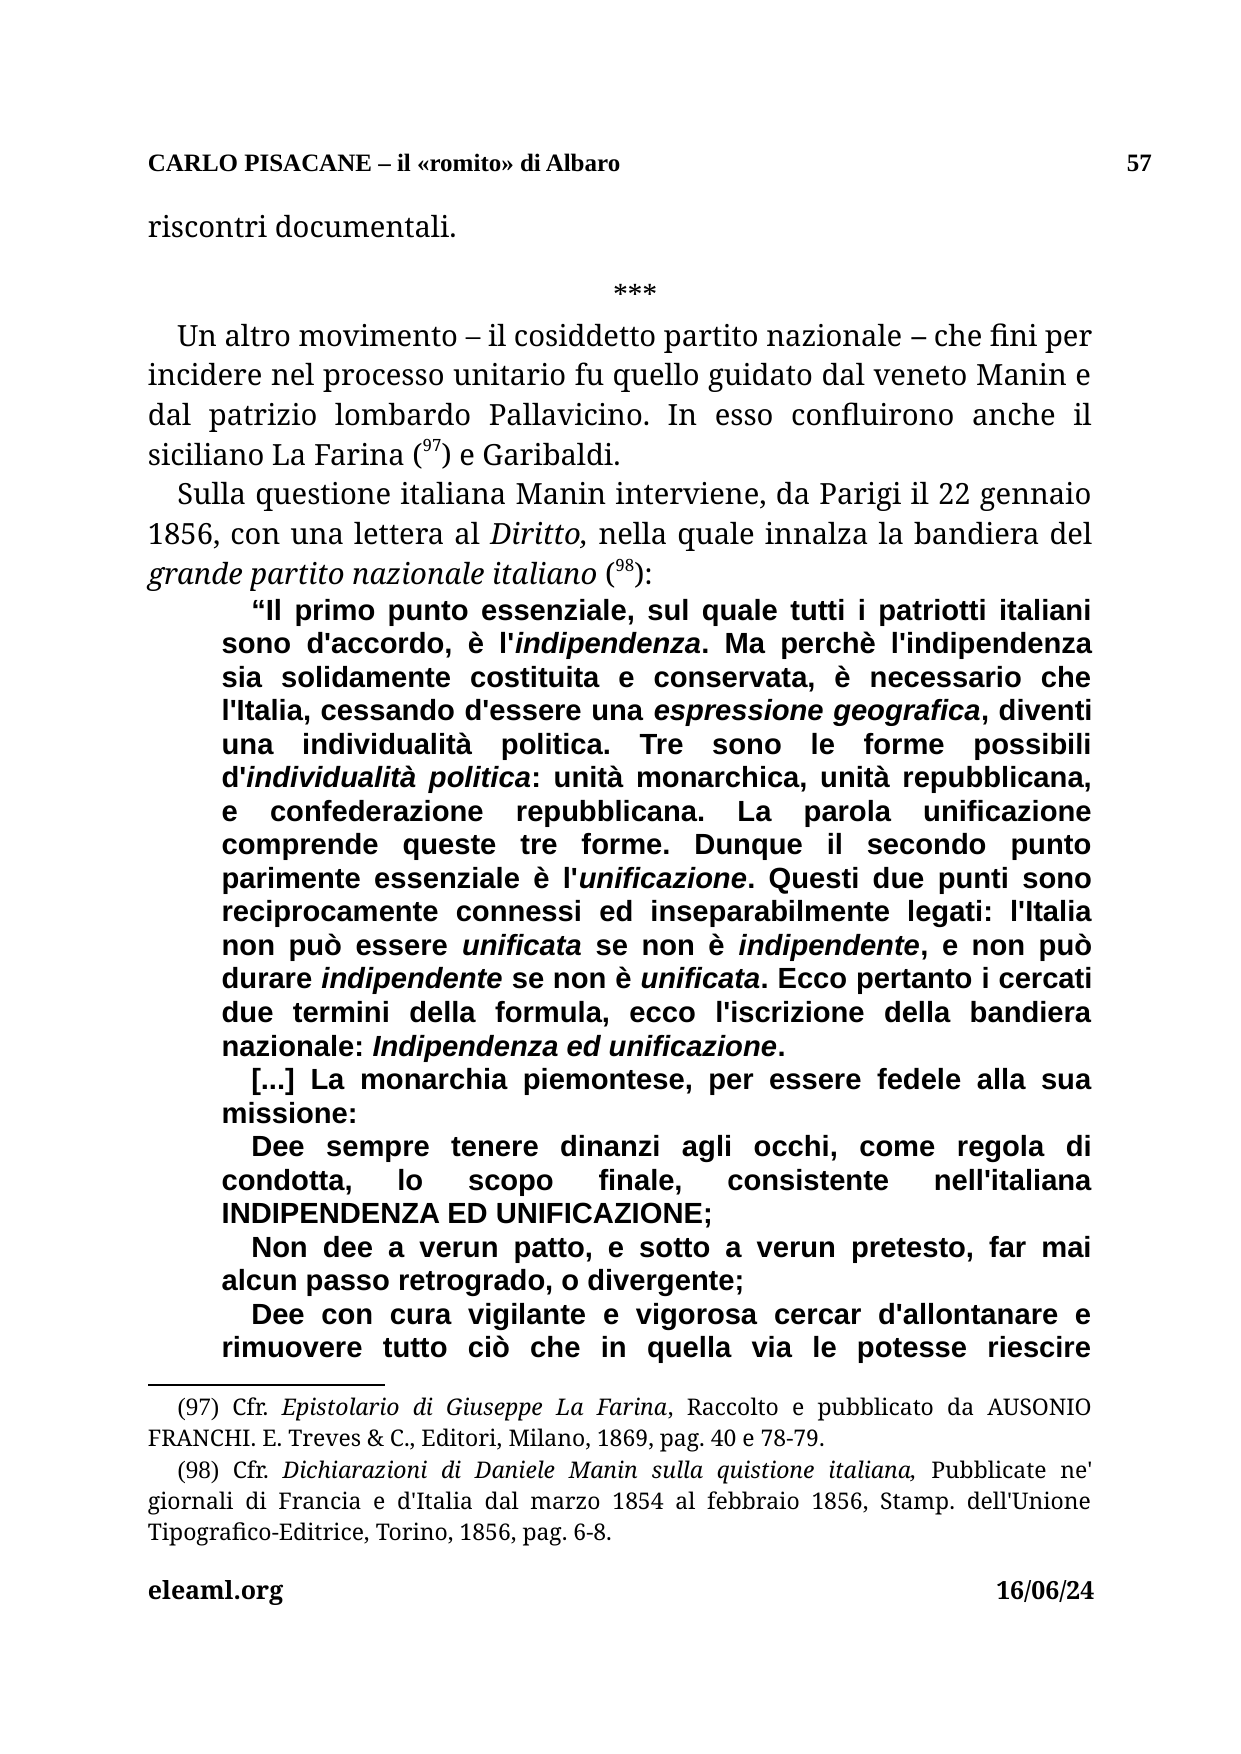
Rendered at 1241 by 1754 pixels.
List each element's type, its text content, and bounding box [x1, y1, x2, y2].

text Cfr. Epistolario di Giuseppe La Farina, Raccolto e pubblicato da AUSONIO FRANCHI. E. Treves & C., Editori, Milano, 1869, pag. 40 e 78-79. [148, 1391, 1093, 1454]
text Un altro movimento – il cosiddetto partito nazionale – che fini per incidere nel processo unitario fu quello guidato dal veneto Manin e dal patrizio lombardo Pallavicino. In esso confluirono anche il siciliano La Farina () e Garibaldi. [148, 315, 1093, 473]
text Dee con cura vigilante e vigorosa cercar d'allontanare e rimuovere tutto ciò che in quella via le potesse riescire [221, 1297, 1093, 1364]
text “Il primo punto essenziale, sul quale tutti i patriotti italiani sono d'accordo, è l'indipendenza. Ma perchè l'indipendenza sia solidamente costituita e conservata, è necessario che l'Italia, cessando d'essere una espressione geografica, diventi una individualità politica. Tre sono le forme possibili d'individualità politica: unità monarchica, unità repubblicana, e confederazione repubblicana. La parola unificazione comprende queste tre forme. Dunque il secondo punto parimente essenziale è l'unificazione. Questi due punti sono reciprocamente connessi ed inseparabilmente legati: l'Italia non può essere unificata se non è indipendente, e non può durare indipendente se non è unificata. Ecco pertanto i cercati due termini della formula, ecco l'iscrizione della bandiera nazionale: Indipendenza ed unificazione. [221, 593, 1093, 1062]
text Sulla questione italiana Manin interviene, da Parigi il 22 gennaio 1856, con una lettera al Diritto, nella quale innalza la bandiera del grande partito nazionale italiano (): [148, 473, 1093, 593]
text riscontri documentali. [148, 207, 1093, 246]
text *** [148, 275, 1093, 315]
text Non dee a verun patto, e sotto a verun pretesto, far mai alcun passo retrogrado, o divergente; [221, 1230, 1093, 1297]
text [...] La monarchia piemontese, per essere fedele alla sua missione: [221, 1062, 1093, 1129]
text Cfr. Dichiarazioni di Daniele Manin sulla quistione italiana, Pubblicate ne' giornali di Francia e d'Italia dal marzo 1854 al febbraio 1856, Stamp. dell'Unione Tipografico-Editrice, Torino, 1856, pag. 6-8. [148, 1454, 1093, 1547]
text Dee sempre tenere dinanzi agli occhi, come regola di condotta, lo scopo finale, consistente nell'italiana INDIPENDENZA ED UNIFICAZIONE; [221, 1129, 1093, 1230]
